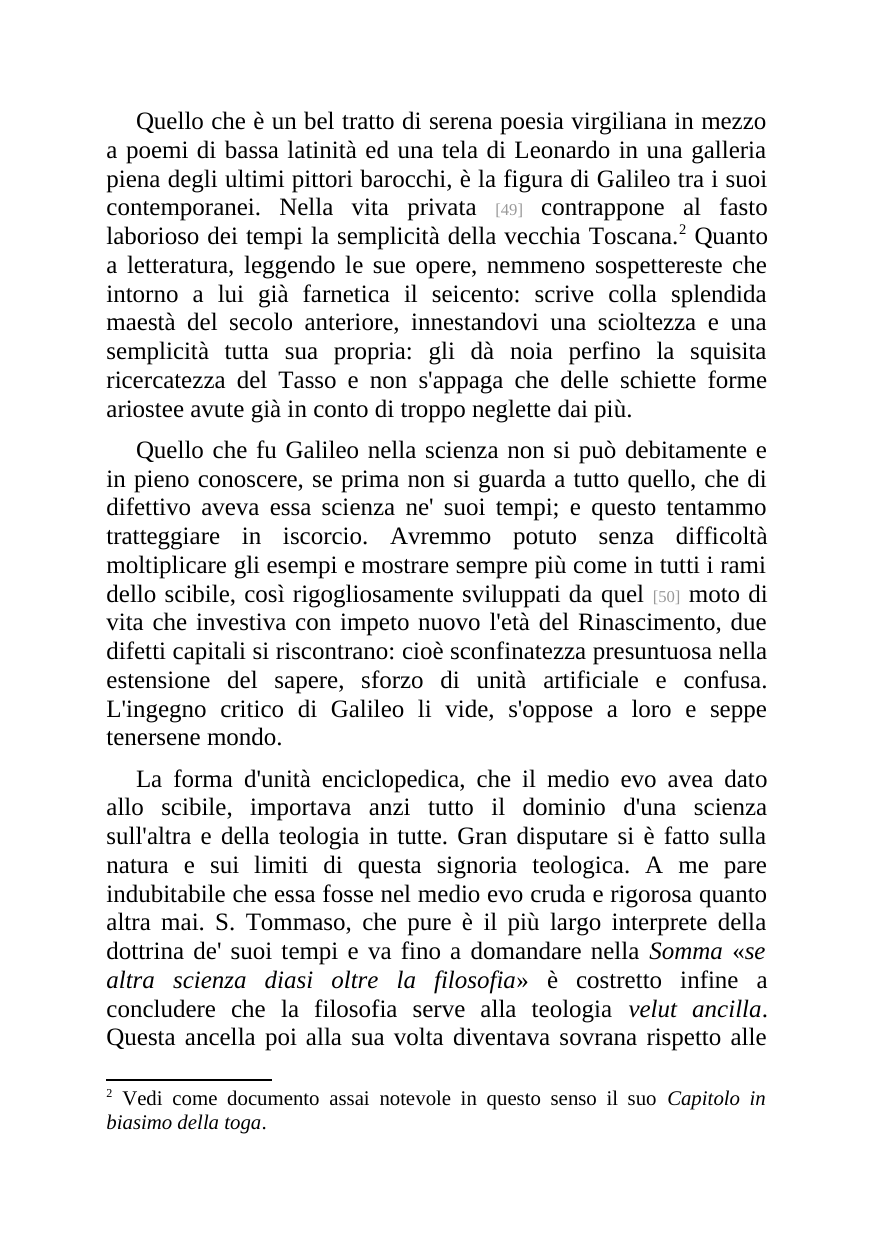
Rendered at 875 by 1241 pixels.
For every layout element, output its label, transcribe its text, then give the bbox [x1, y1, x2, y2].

text La forma d'unità enciclopedica, che il medio evo avea dato allo scibile, importava anzi tutto il dominio d'una scienza sull'altra e della teologia in tutte. Gran disputare si è fatto sulla natura e sui limiti di questa signoria teologica. A me pare indubitabile che essa fosse nel medio evo cruda e rigorosa quanto altra mai. S. Tommaso, che pure è il più largo interprete della dottrina de' suoi tempi e va fino a domandare nella Somma «se altra scienza diasi oltre la filosofia» è costretto infine a concludere che la filosofia serve alla teologia velut ancilla. Questa ancella poi alla sua volta diventava sovrana rispetto alle [106, 764, 768, 1051]
text Quello che fu Galileo nella scienza non si può debitamente e in pieno conoscere, se prima non si guarda a tutto quello, che di difettivo aveva essa scienza ne' suoi tempi; e questo tentammo tratteggiare in iscorcio. Avremmo potuto senza difficoltà moltiplicare gli esempi e mostrare sempre più come in tutti i rami dello scibile, così rigogliosamente sviluppati da quel [50] moto di vita che investiva con impeto nuovo l'età del Rinascimento, due difetti capitali si riscontrano: cioè sconfinatezza presuntuosa nella estensione del sapere, sforzo di unità artificiale e confusa. L'ingegno critico di Galileo li vide, s'oppose a loro e seppe tenersene mondo. [106, 435, 768, 751]
text Quello che è un bel tratto di serena poesia virgiliana in mezzo a poemi di bassa latinità ed una tela di Leonardo in una galleria piena degli ultimi pittori barocchi, è la figura di Galileo tra i suoi contemporanei. Nella vita privata [49] contrappone al fasto laborioso dei tempi la semplicità della vecchia Toscana. Quanto a letteratura, leggendo le sue opere, nemmeno sospettereste che intorno a lui già farnetica il seicento: scrive colla splendida maestà del secolo anteriore, innestandovi una scioltezza e una semplicità tutta sua propria: gli dà noia perfino la squisita ricercatezza del Tasso e non s'appaga che delle schiette forme ariostee avute già in conto di troppo neglette dai più. [106, 106, 768, 422]
text Vedi come documento assai notevole in questo senso il suo Capitolo in biasimo della toga. [106, 1086, 768, 1134]
